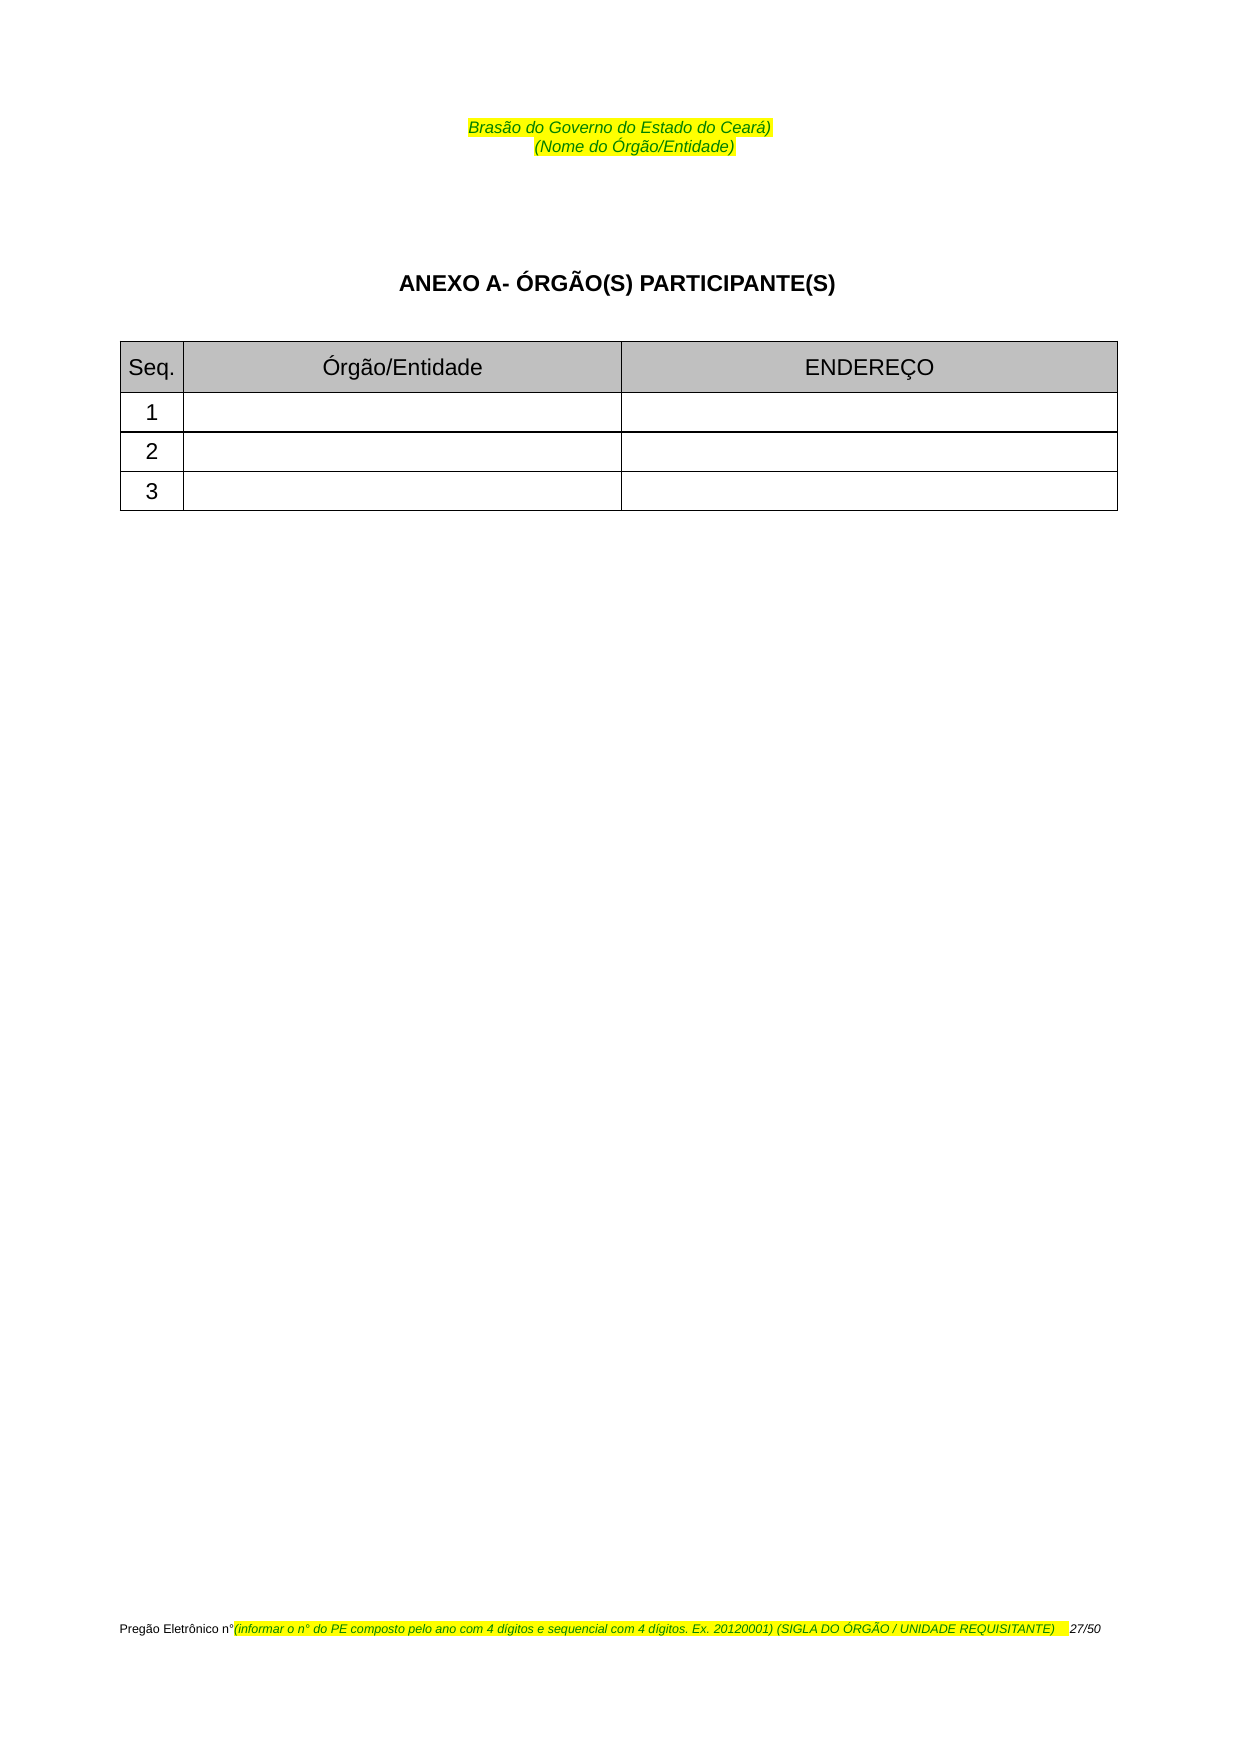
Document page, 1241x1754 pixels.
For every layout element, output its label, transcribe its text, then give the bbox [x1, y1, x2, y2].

table_cell 2 [121, 433, 183, 471]
table_cell 1 [121, 393, 183, 431]
table_cell [184, 472, 621, 510]
table_header Seq. [121, 342, 183, 392]
text ANEXO A- ÓRGÃO(S) PARTICIPANTE(S) [119, 270, 1121, 296]
table_header Órgão/Entidade [184, 342, 621, 392]
table_cell [622, 393, 1117, 431]
table_cell [622, 433, 1117, 471]
table_cell [184, 433, 621, 471]
table_cell [622, 472, 1117, 510]
table_cell 3 [121, 472, 183, 510]
table_cell [184, 393, 621, 431]
table_header ENDEREÇO [622, 342, 1117, 392]
